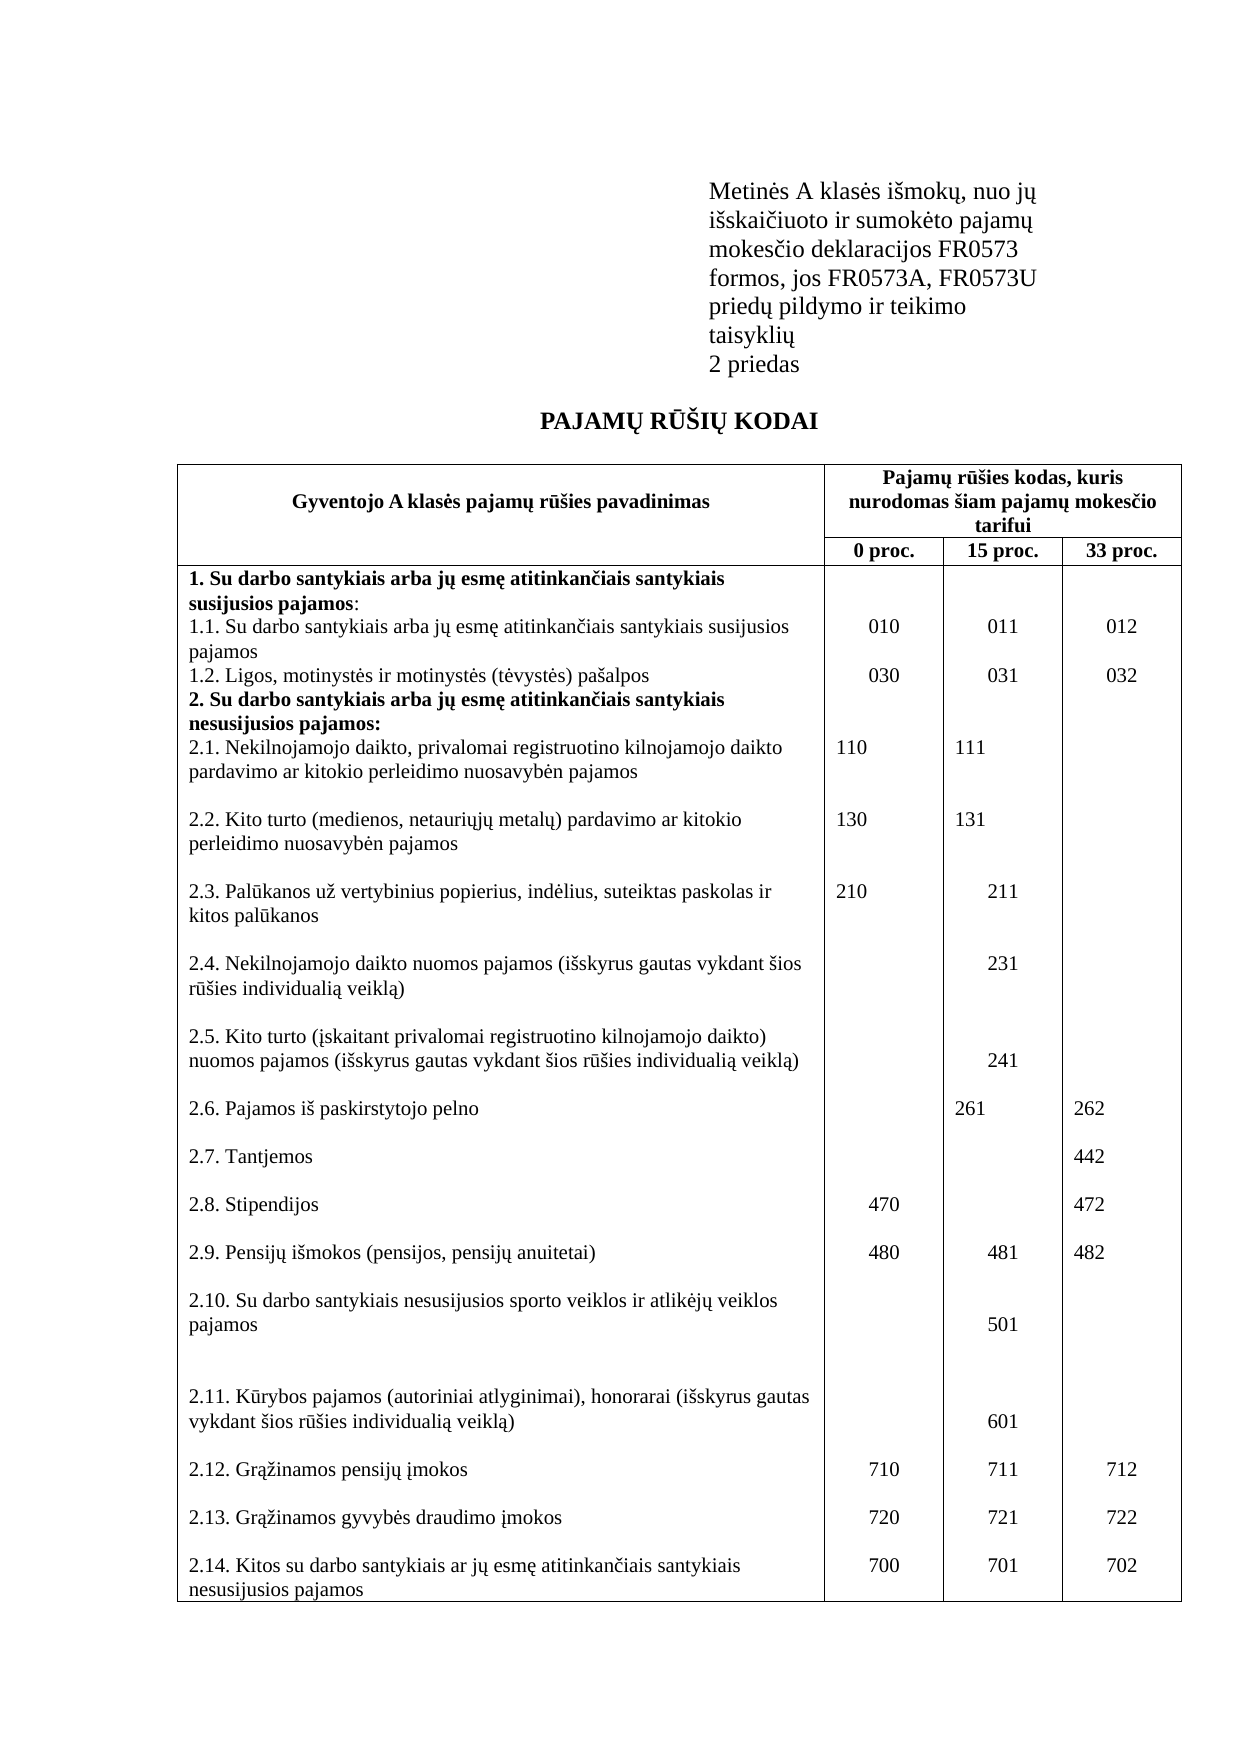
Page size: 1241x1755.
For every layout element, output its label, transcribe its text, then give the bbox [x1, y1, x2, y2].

text 2 priedas [177, 349, 1181, 378]
text PAJAMŲ RŪŠIŲ KODAI [177, 406, 1181, 435]
text taisyklių [177, 320, 1181, 349]
table_header Gyventojo A klasės pajamų rūšies pavadinimas [178, 465, 824, 565]
text išskaičiuoto ir sumokėto pajamų [177, 205, 1181, 234]
text priedų pildymo ir teikimo [177, 291, 1181, 320]
text Metinės A klasės išmokų, nuo jų [177, 176, 1181, 205]
table_cell 011 031 111 131 211 231 241 261 481 501 601 711 721 701 [944, 566, 1062, 1601]
table_cell 010 030 110 130 210 470 480 710 720 700 [825, 566, 943, 1601]
table_cell 012 032 262 442 472 482 712 722 702 [1063, 566, 1181, 1601]
table_cell 1. Su darbo santykiais arba jų esmę atitinkančiais santykiais susijusios pajamos: 1.1. Su darbo santykiais arba jų esmę atitinkančiais santykiais susijusios pajamos 1.2. Ligos, motinystės ir motinystės (tėvystės) pašalpos 2. Su darbo santykiais arba jų esmę atitinkančiais santykiais nesusijusios pajamos: 2.1. Nekilnojamojo daikto, privalomai registruotino kilnojamojo daikto pardavimo ar kitokio perleidimo nuosavybėn pajamos 2.2. Kito turto (medienos, netauriųjų metalų) pardavimo ar kitokio perleidimo nuosavybėn pajamos 2.3. Palūkanos už vertybinius popierius, indėlius, suteiktas paskolas ir kitos palūkanos 2.4. Nekilnojamojo daikto nuomos pajamos (išskyrus gautas vykdant šios rūšies individualią veiklą) 2.5. Kito turto (įskaitant privalomai registruotino kilnojamojo daikto) nuomos pajamos (išskyrus gautas vykdant šios rūšies individualią veiklą) 2.6. Pajamos iš paskirstytojo pelno 2.7. Tantjemos 2.8. Stipendijos 2.9. Pensijų išmokos (pensijos, pensijų anuitetai) 2.10. Su darbo santykiais nesusijusios sporto veiklos ir atlikėjų veiklos pajamos 2.11. Kūrybos pajamos (autoriniai atlyginimai), honorarai (išskyrus gautas vykdant šios rūšies individualią veiklą) 2.12. Grąžinamos pensijų įmokos 2.13. Grąžinamos gyvybės draudimo įmokos 2.14. Kitos su darbo santykiais ar jų esmę atitinkančiais santykiais nesusijusios pajamos [178, 566, 824, 1601]
text mokesčio deklaracijos FR0573 [177, 234, 1181, 263]
table_cell 15 proc. [944, 538, 1062, 565]
text formos, jos FR0573A, FR0573U [177, 263, 1181, 291]
table_cell 33 proc. [1063, 538, 1181, 565]
table_header Pajamų rūšies kodas, kuris nurodomas šiam pajamų mokesčio tarifui [825, 465, 1181, 537]
table_cell 0 proc. [825, 538, 943, 565]
